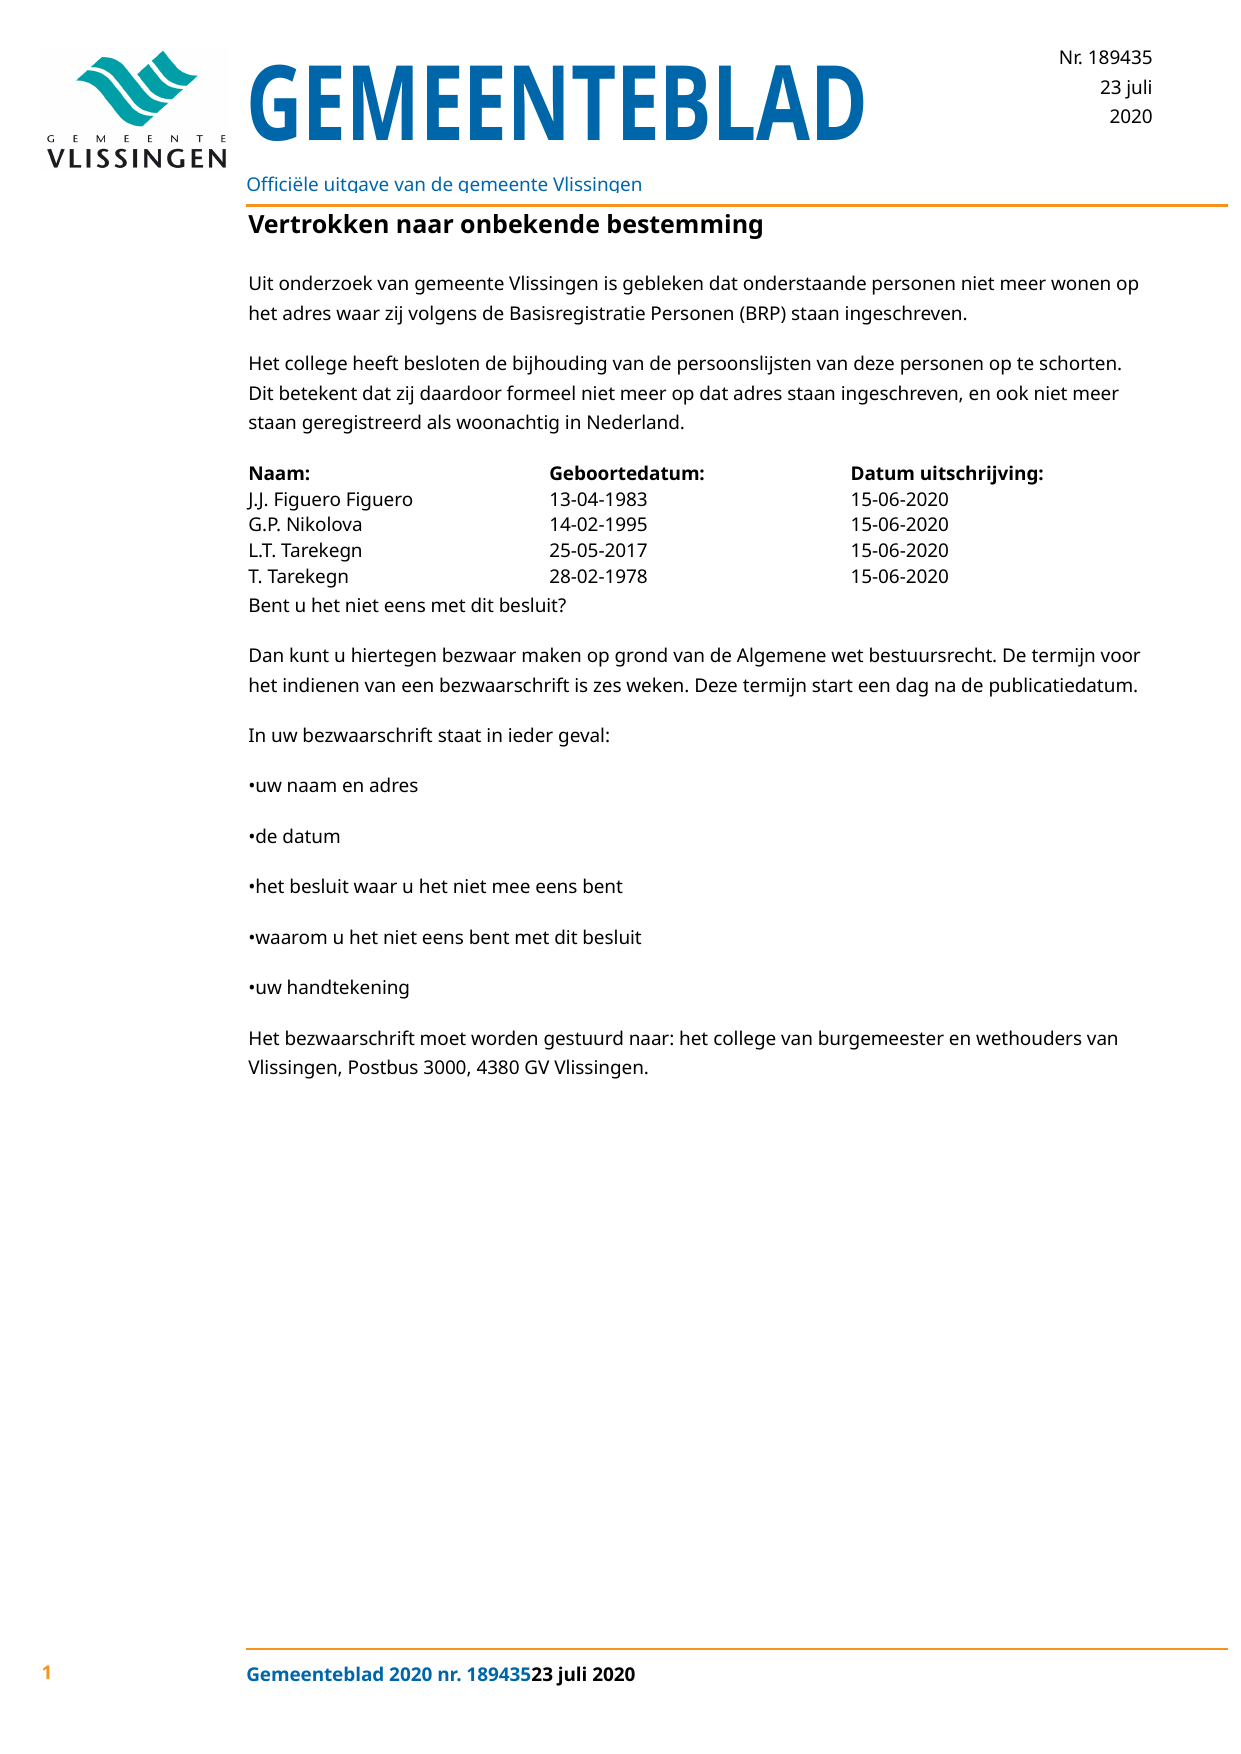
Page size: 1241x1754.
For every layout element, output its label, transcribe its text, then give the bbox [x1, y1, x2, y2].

text Vertrokken naar onbekende bestemming [248, 207, 1152, 241]
text Bent u het niet eens met dit besluit? [248, 592, 1152, 618]
text Het bezwaarschrift moet worden gestuurd naar: het college van burgemeester en wethouders van Vlissingen, Postbus 3000, 4380 GV Vlissingen. [248, 1025, 1152, 1080]
text Het college heeft besloten de bijhouding van de persoonslijsten van deze personen op te schorten. Dit betekent dat zij daardoor formeel niet meer op dat adres staan ingeschreven, en ook niet meer staan geregistreerd als woonachtig in Nederland. [248, 350, 1152, 435]
text In uw bezwaarschrift staat in ieder geval: [248, 722, 1152, 748]
text •waarom u het niet eens bent met dit besluit [248, 924, 1152, 950]
text Dan kunt u hiertegen bezwaar maken op grond van de Algemene wet bestuursrecht. De termijn voor het indienen van een bezwaarschrift is zes weken. Deze termijn start een dag na de publicatiedatum. [248, 642, 1152, 698]
table_header Datum uitschrijving: [850, 460, 1152, 486]
table_cell 28-02-1978 [549, 563, 850, 589]
text •uw naam en adres [248, 773, 1152, 798]
table_header Geboortedatum: [549, 460, 850, 486]
table_cell 15-06-2020 [850, 563, 1152, 589]
text •uw handtekening [248, 974, 1152, 1000]
table_cell 15-06-2020 [850, 511, 1152, 537]
picture [41, 47, 231, 172]
table_cell G.P. Nikolova [248, 511, 549, 537]
table_cell T. Tarekegn [248, 563, 549, 589]
table_cell 13-04-1983 [549, 486, 850, 511]
table_cell 14-02-1995 [549, 511, 850, 537]
text •de datum [248, 823, 1152, 849]
text Uit onderzoek van gemeente Vlissingen is gebleken dat onderstaande personen niet meer wonen op het adres waar zij volgens de Basisregistratie Personen (BRP) staan ingeschreven. [248, 270, 1152, 326]
table_cell J.J. Figuero Figuero [248, 486, 549, 511]
table_cell 25-05-2017 [549, 537, 850, 563]
table_cell 15-06-2020 [850, 537, 1152, 563]
table_cell L.T. Tarekegn [248, 537, 549, 563]
table_cell 15-06-2020 [850, 486, 1152, 511]
text •het besluit waar u het niet mee eens bent [248, 873, 1152, 899]
table_header Naam: [248, 460, 549, 486]
